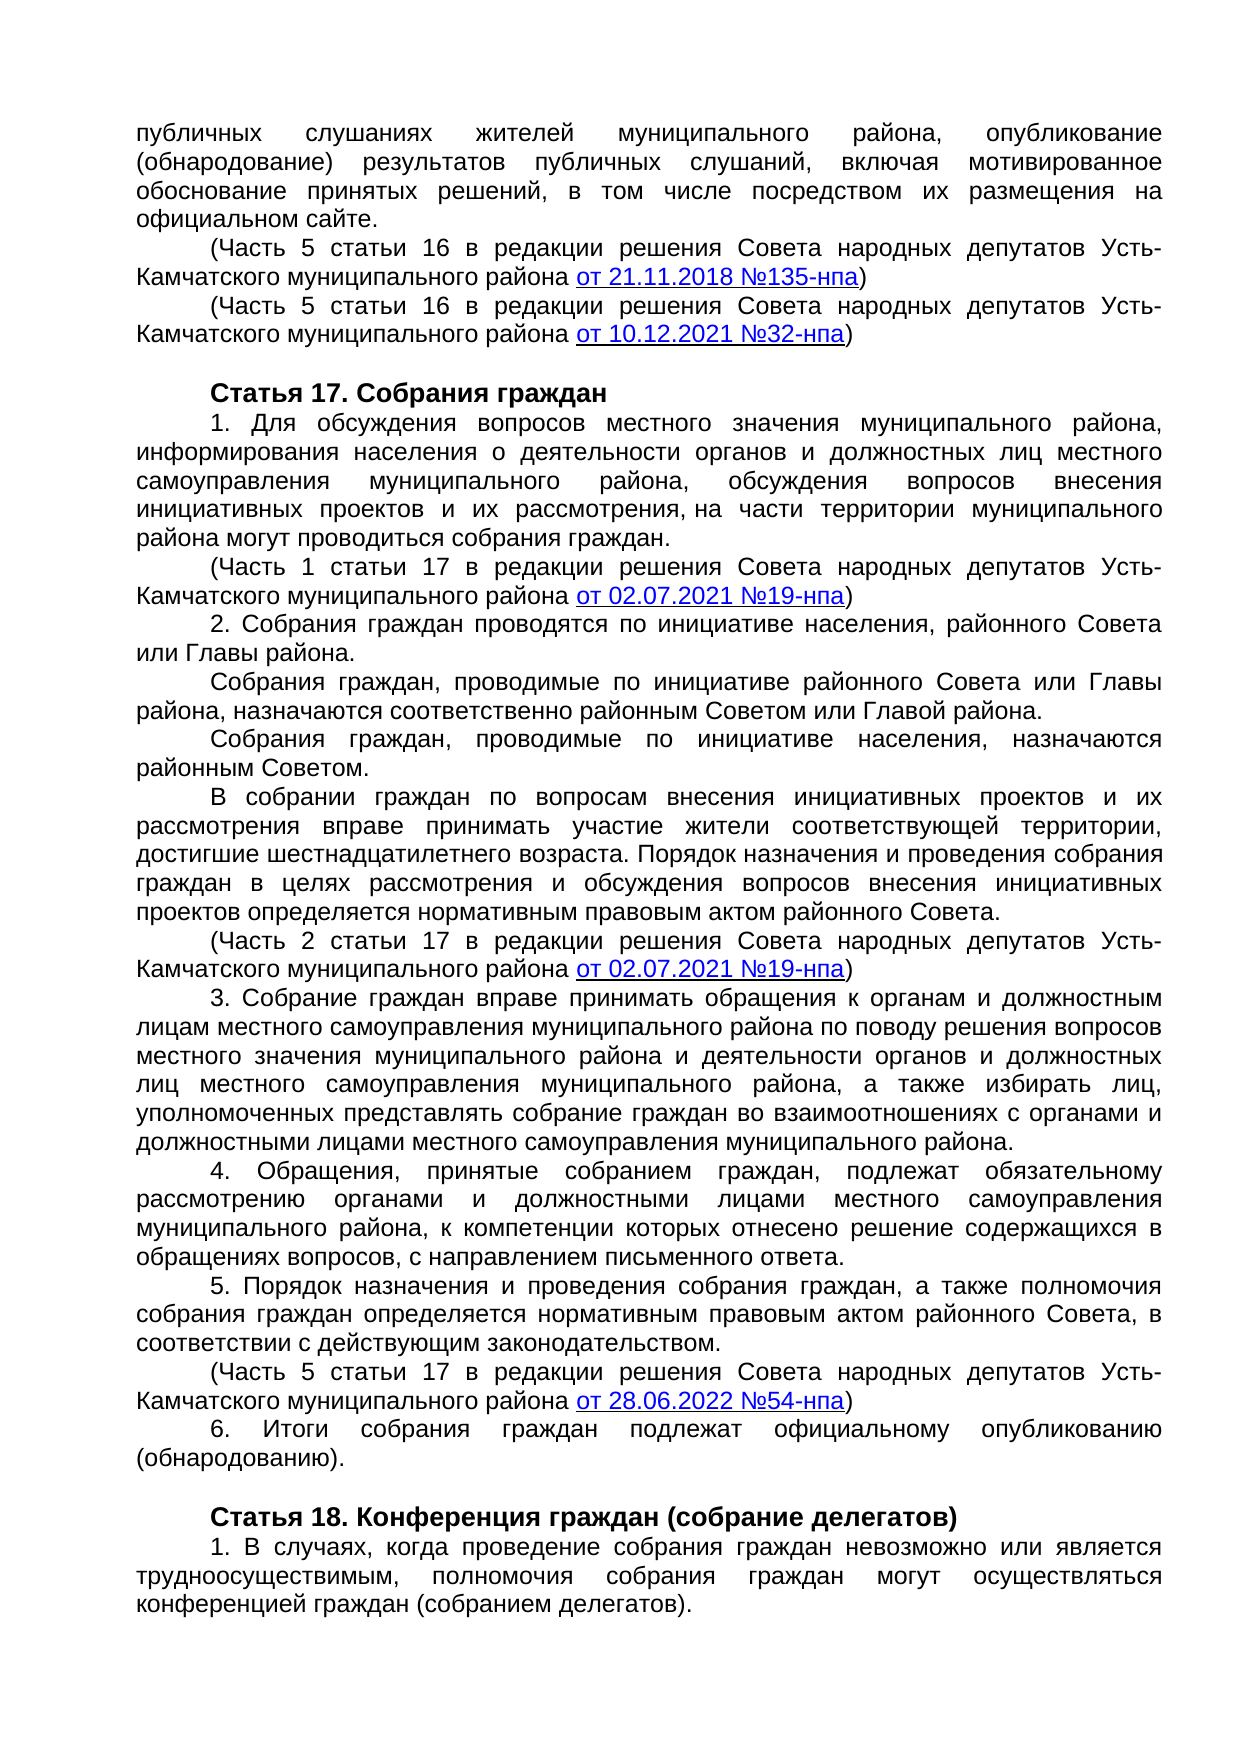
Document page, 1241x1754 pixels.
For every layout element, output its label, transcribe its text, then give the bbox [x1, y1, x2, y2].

text 5. Порядок назначения и проведения собрания граждан, а также полномочия собрания граждан определяется нормативным правовым актом районного Совета, в соответствии с действующим законодательством. [136, 1271, 1163, 1357]
text Статья 18. Конференция граждан (собрание делегатов) [136, 1501, 1163, 1532]
text (Часть 5 статьи 17 в редакции решения Совета народных депутатов Усть-Камчатского муниципального района от 28.06.2022 №54-нпа) [136, 1357, 1163, 1414]
text 4. Обращения, принятые собранием граждан, подлежат обязательному рассмотрению органами и должностными лицами местного самоуправления муниципального района, к компетенции которых отнесено решение содержащихся в обращениях вопросов, с направлением письменного ответа. [136, 1156, 1163, 1271]
text 1. В случаях, когда проведение собрания граждан невозможно или является трудноосуществимым, полномочия собрания граждан могут осуществляться конференцией граждан (собранием делегатов). [136, 1532, 1163, 1618]
text В собрании граждан по вопросам внесения инициативных проектов и их рассмотрения вправе принимать участие жители соответствующей территории, достигшие шестнадцатилетнего возраста. Порядок назначения и проведения собрания граждан в целях рассмотрения и обсуждения вопросов внесения инициативных проектов определяется нормативным правовым актом районного Совета. [136, 782, 1163, 926]
text 1. Для обсуждения вопросов местного значения муниципального района, информирования населения о деятельности органов и должностных лиц местного самоуправления муниципального района, обсуждения вопросов внесения инициативных проектов и их рассмотрения, на части территории муниципального района могут проводиться собрания граждан. [136, 408, 1163, 552]
text Собрания граждан, проводимые по инициативе районного Совета или Главы района, назначаются соответственно районным Советом или Главой района. [136, 667, 1163, 724]
text 6. Итоги собрания граждан подлежат официальному опубликованию (обнародованию). [136, 1414, 1163, 1472]
text (Часть 5 статьи 16 в редакции решения Совета народных депутатов Усть-Камчатского муниципального района от 10.12.2021 №32-нпа) [136, 291, 1163, 348]
text (Часть 5 статьи 16 в редакции решения Совета народных депутатов Усть-Камчатского муниципального района от 21.11.2018 №135-нпа) [136, 233, 1163, 291]
text (Часть 1 статьи 17 в редакции решения Совета народных депутатов Усть-Камчатского муниципального района от 02.07.2021 №19-нпа) [136, 552, 1163, 609]
text Статья 17. Собрания граждан [136, 377, 1163, 408]
text 3. Собрание граждан вправе принимать обращения к органам и должностным лицам местного самоуправления муниципального района по поводу решения вопросов местного значения муниципального района и деятельности органов и должностных лиц местного самоуправления муниципального района, а также избирать лиц, уполномоченных представлять собрание граждан во взаимоотношениях с органами и должностными лицами местного самоуправления муниципального района. [136, 983, 1163, 1156]
text публичных слушаниях жителей муниципального района, опубликование (обнародование) результатов публичных слушаний, включая мотивированное обоснование принятых решений, в том числе посредством их размещения на официальном сайте. [136, 118, 1163, 233]
text 2. Собрания граждан проводятся по инициативе населения, районного Совета или Главы района. [136, 609, 1163, 667]
text (Часть 2 статьи 17 в редакции решения Совета народных депутатов Усть-Камчатского муниципального района от 02.07.2021 №19-нпа) [136, 926, 1163, 983]
text Собрания граждан, проводимые по инициативе населения, назначаются районным Советом. [136, 724, 1163, 782]
